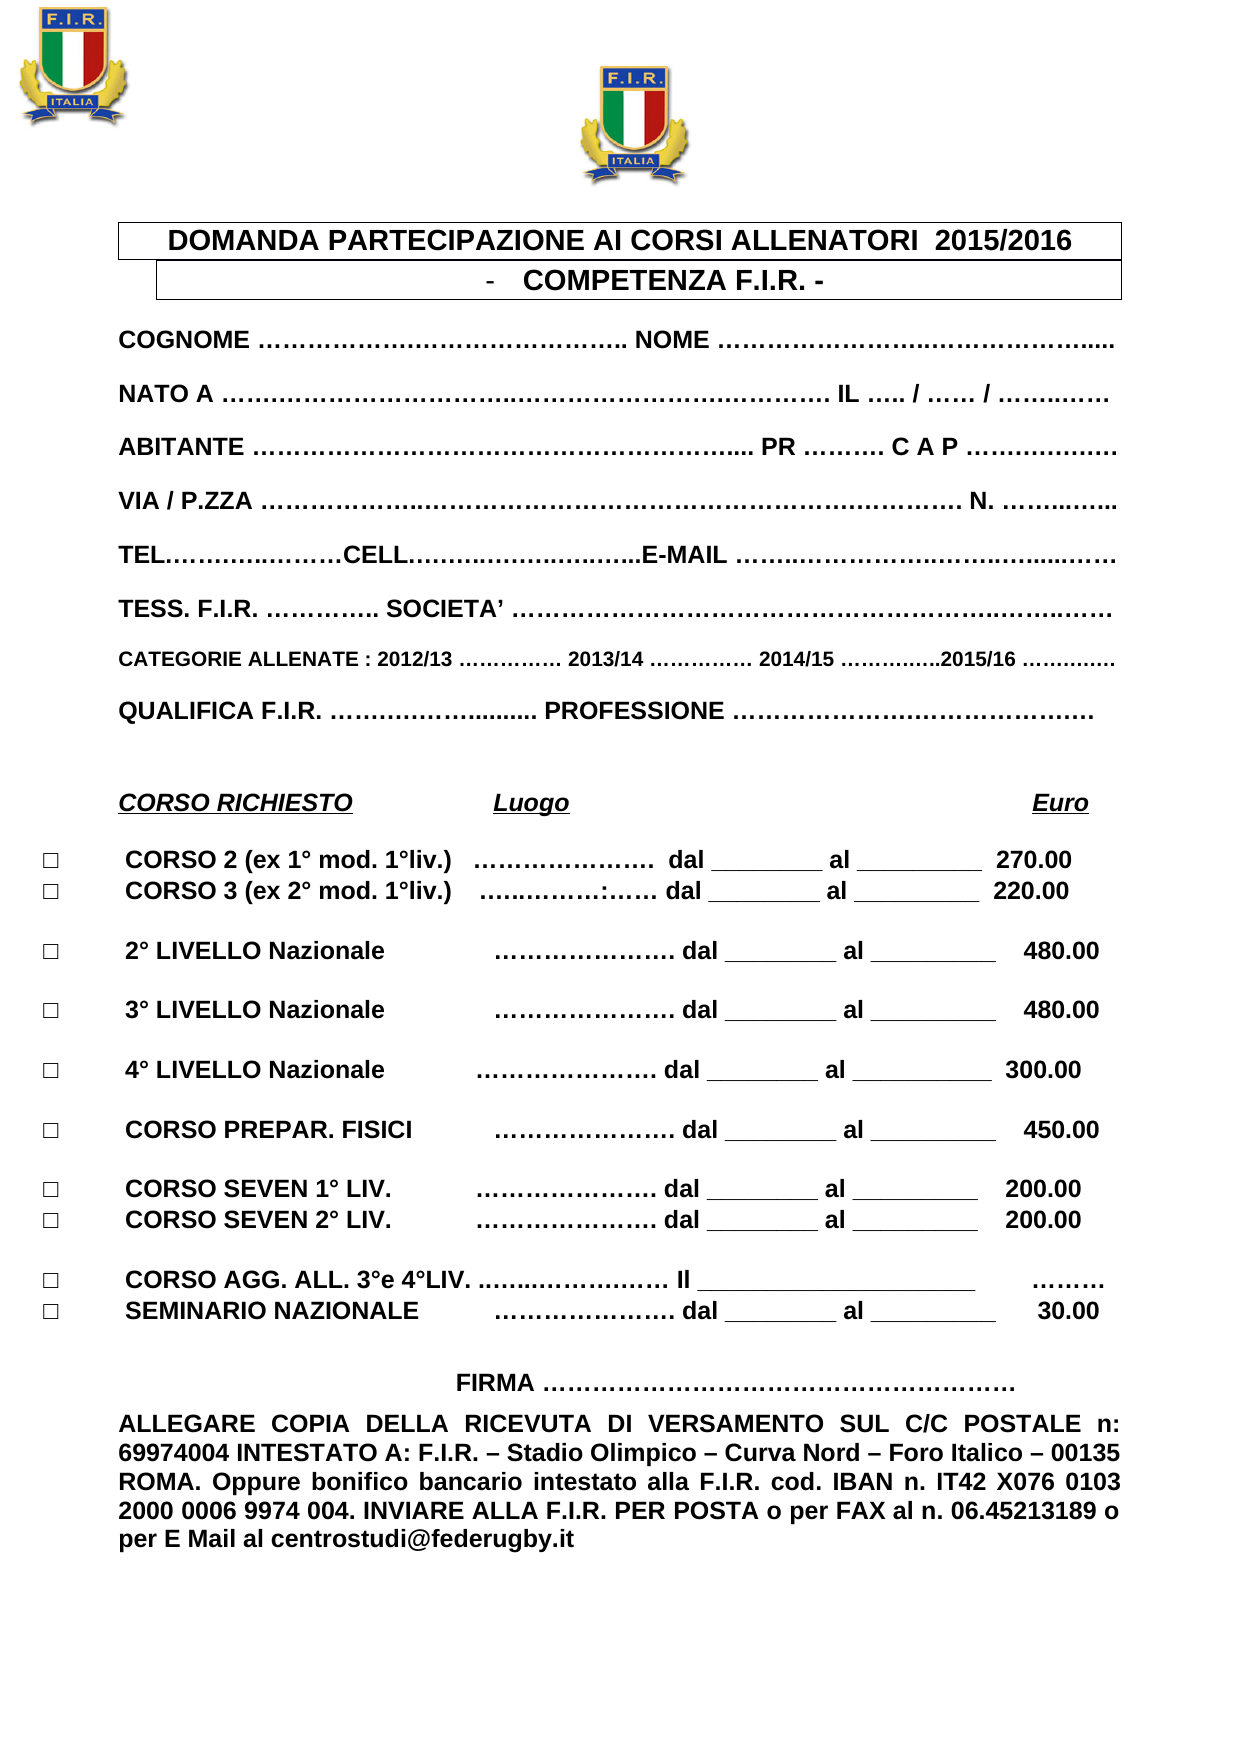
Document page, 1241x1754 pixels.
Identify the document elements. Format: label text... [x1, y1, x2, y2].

text NATO A …….………………………..…………………….…………. IL ….. / …… / ……..…… [118, 378, 1122, 407]
text DOMANDA PARTECIPAZIONE AI CORSI ALLENATORI 2015/2016 [119, 223, 1121, 259]
text TEL.…….…..………CELL.….…..….…..…..…...E-MAIL ……..……………..……..…......…… [118, 540, 1122, 568]
list CORSO PREPAR. FISICI …………………. dal ________ al _________ 450.00 [43, 1115, 1122, 1146]
picture [561, 59, 705, 189]
list CORSO 2 (ex 1° mod. 1°liv.) …………………. dal ________ al _________ 270.00 [43, 845, 1122, 876]
text CORSO RICHIESTO Luogo Euro [118, 787, 1122, 816]
text QUALIFICA F.I.R. …….….…….......... PROFESSIONE ………………….……………….… [118, 696, 1122, 725]
list SEMINARIO NAZIONALE …………………. dal ________ al _________ 30.00 [43, 1296, 1122, 1327]
list 3° LIVELLO Nazionale …………………. dal ________ al _________ 480.00 [43, 995, 1122, 1026]
text FIRMA ………………………………………………… [118, 1368, 1122, 1397]
text ALLEGARE COPIA DELLA RICEVUTA DI VERSAMENTO SUL C/C POSTALE n: 69974004 INTESTATO A: F.I.R. – Stadio Olimpico – Curva Nord – Foro Italico – 00135 ROMA. Oppure bonifico bancario intestato alla F.I.R. cod. IBAN n. IT42 X076 0103 2000 0006 9974 004. INVIARE ALLA F.I.R. PER POSTA o per FAX al n. 06.45213189 o per E Mail al centrostudi@federugby.it [118, 1409, 1122, 1553]
list CORSO SEVEN 2° LIV. …………………. dal ________ al _________ 200.00 [43, 1205, 1122, 1265]
list CORSO SEVEN 1° LIV. …………………. dal ________ al _________ 200.00 [43, 1174, 1122, 1205]
text ABITANTE ………………………………………………….... PR ………. C A P …….….….…. [118, 432, 1122, 461]
list 2° LIVELLO Nazionale …………………. dal ________ al _________ 480.00 [43, 936, 1122, 967]
list 4° LIVELLO Nazionale …………………. dal ________ al __________ 300.00 [43, 1055, 1122, 1086]
list CORSO AGG. ALL. 3°e 4°LIV. ..…...……….…… Il ____________________ ……… [43, 1265, 1122, 1296]
list COMPETENZA F.I.R. - [157, 261, 1121, 299]
text TESS. F.I.R. ………….. SOCIETA’ …………………………………………………..……..…… [118, 593, 1122, 622]
text COGNOME ……………….…………………….. NOME ……………………..………………..... [118, 325, 1122, 353]
picture [0, 0, 144, 130]
list CORSO 3 (ex 2° mod. 1°liv.) .…..………:…… dal ________ al _________ 220.00 [43, 876, 1122, 907]
text VIA / P.ZZA ………………..…………………………………………….…………. N. ……...…... [118, 486, 1122, 515]
text CATEGORIE ALLENATE : 2012/13 …………… 2013/14 …………… 2014/15 ……….…..2015/16 …….….… [118, 647, 1122, 671]
